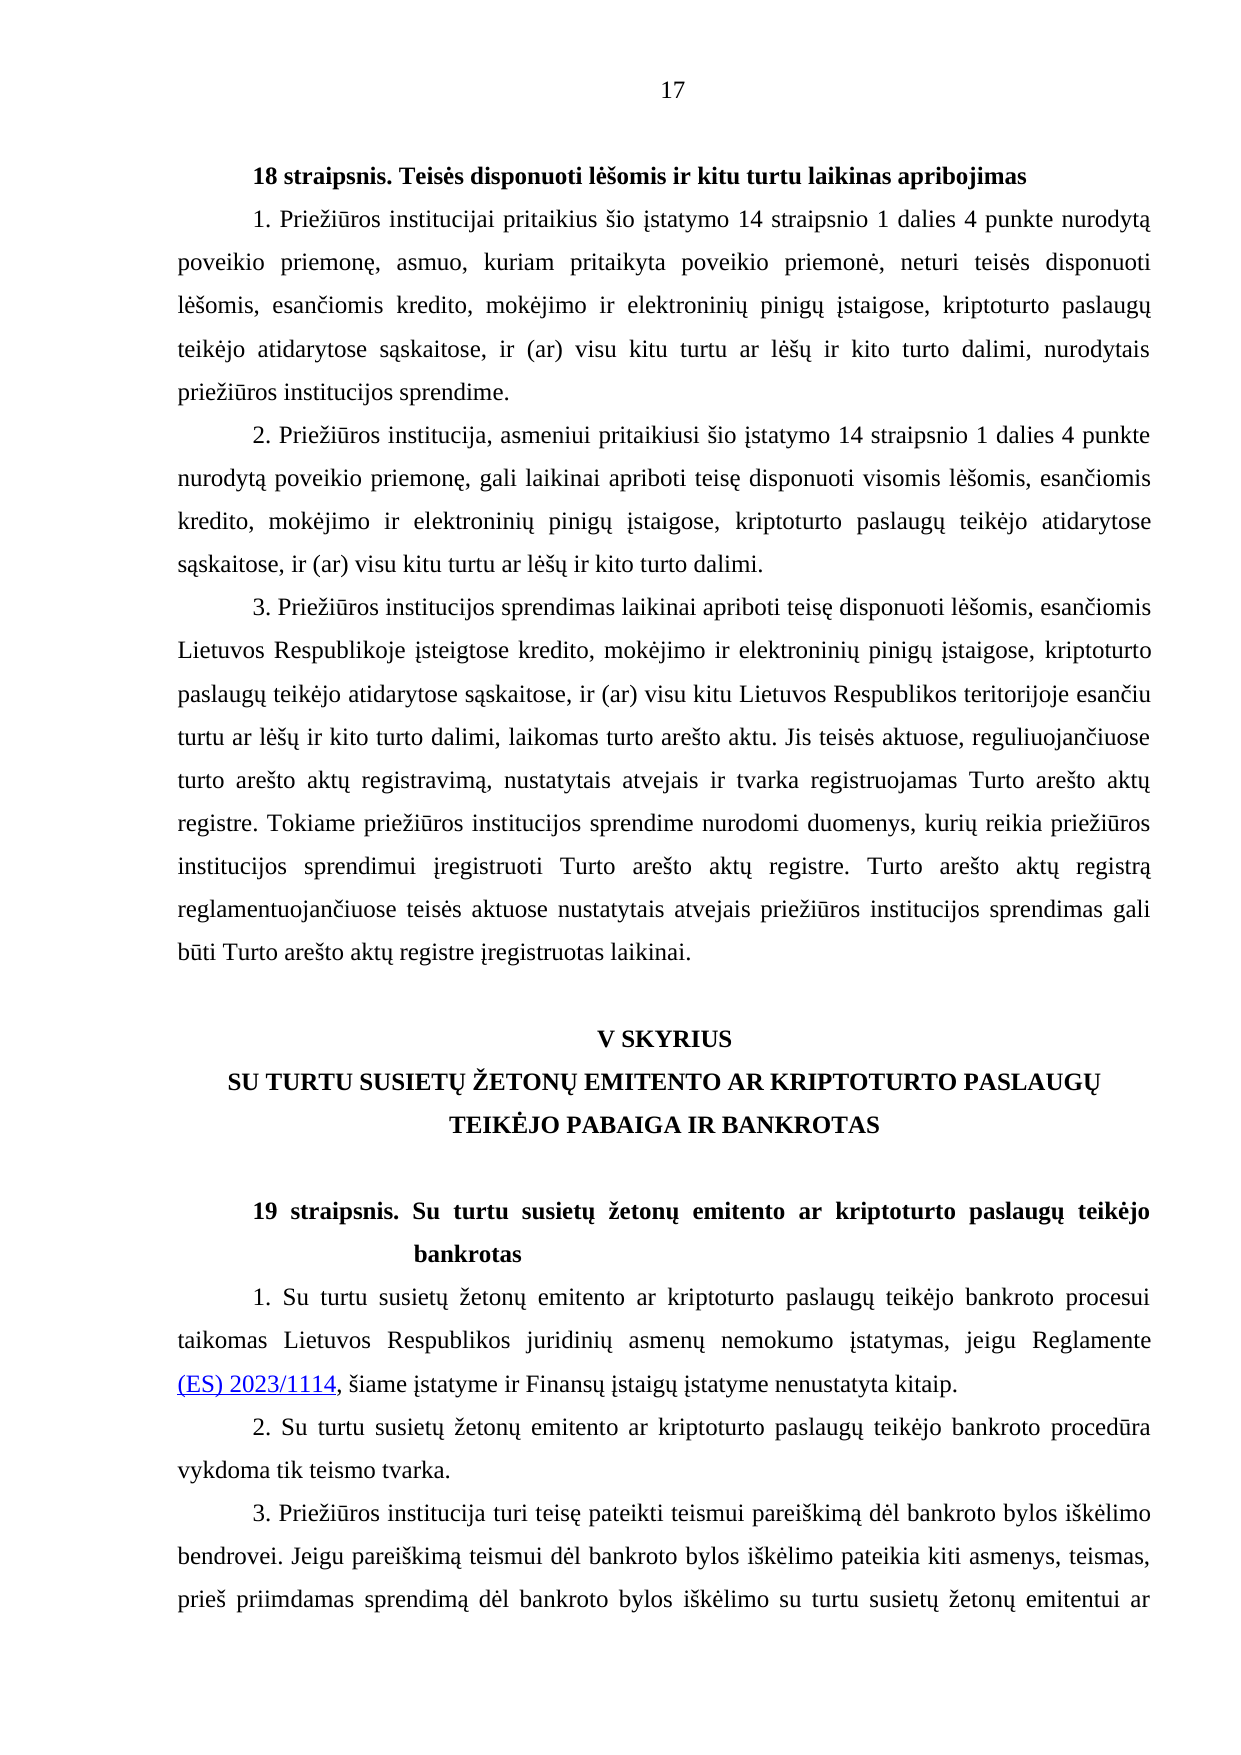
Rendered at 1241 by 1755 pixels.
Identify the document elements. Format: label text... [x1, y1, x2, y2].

text 3. Priežiūros institucija turi teisę pateikti teismui pareiškimą dėl bankroto bylos iškėlimo bendrovei. Jeigu pareiškimą teismui dėl bankroto bylos iškėlimo pateikia kiti asmenys, teismas, prieš priimdamas sprendimą dėl bankroto bylos iškėlimo su turtu susietų žetonų emitentui ar [177, 1498, 1152, 1613]
text SU TURTU SUSIETŲ ŽETONŲ EMITENTO AR KRIPTOTURTO PASLAUGŲ TEIKĖJO PABAIGA IR BANKROTAS [177, 1067, 1152, 1139]
text 1. Priežiūros institucijai pritaikius šio įstatymo 14 straipsnio 1 dalies 4 punkte nurodytą poveikio priemonę, asmuo, kuriam pritaikyta poveikio priemonė, neturi teisės disponuoti lėšomis, esančiomis kredito, mokėjimo ir elektroninių pinigų įstaigose, kriptoturto paslaugų teikėjo atidarytose sąskaitose, ir (ar) visu kitu turtu ar lėšų ir kito turto dalimi, nurodytais priežiūros institucijos sprendime. [177, 204, 1152, 406]
text 1. Su turtu susietų žetonų emitento ar kriptoturto paslaugų teikėjo bankroto procesui taikomas Lietuvos Respublikos juridinių asmenų nemokumo įstatymas, jeigu Reglamente (ES) 2023/1114, šiame įstatyme ir Finansų įstaigų įstatyme nenustatyta kitaip. [177, 1282, 1152, 1397]
text 2. Priežiūros institucija, asmeniui pritaikiusi šio įstatymo 14 straipsnio 1 dalies 4 punkte nurodytą poveikio priemonę, gali laikinai apriboti teisę disponuoti visomis lėšomis, esančiomis kredito, mokėjimo ir elektroninių pinigų įstaigose, kriptoturto paslaugų teikėjo atidarytose sąskaitose, ir (ar) visu kitu turtu ar lėšų ir kito turto dalimi. [177, 420, 1152, 578]
text V SKYRIUS [177, 1024, 1152, 1052]
text 19 straipsnis. Su turtu susietų žetonų emitento ar kriptoturto paslaugų teikėjo bankrotas [252, 1196, 1152, 1268]
text 2. Su turtu susietų žetonų emitento ar kriptoturto paslaugų teikėjo bankroto procedūra vykdoma tik teismo tvarka. [177, 1412, 1152, 1484]
text 18 straipsnis. Teisės disponuoti lėšomis ir kitu turtu laikinas apribojimas [177, 161, 1152, 190]
text 3. Priežiūros institucijos sprendimas laikinai apriboti teisę disponuoti lėšomis, esančiomis Lietuvos Respublikoje įsteigtose kredito, mokėjimo ir elektroninių pinigų įstaigose, kriptoturto paslaugų teikėjo atidarytose sąskaitose, ir (ar) visu kitu Lietuvos Respublikos teritorijoje esančiu turtu ar lėšų ir kito turto dalimi, laikomas turto arešto aktu. Jis teisės aktuose, reguliuojančiuose turto arešto aktų registravimą, nustatytais atvejais ir tvarka registruojamas Turto arešto aktų registre. Tokiame priežiūros institucijos sprendime nurodomi duomenys, kurių reikia priežiūros institucijos sprendimui įregistruoti Turto arešto aktų registre. Turto arešto aktų registrą reglamentuojančiuose teisės aktuose nustatytais atvejais priežiūros institucijos sprendimas gali būti Turto arešto aktų registre įregistruotas laikinai. [177, 592, 1152, 966]
